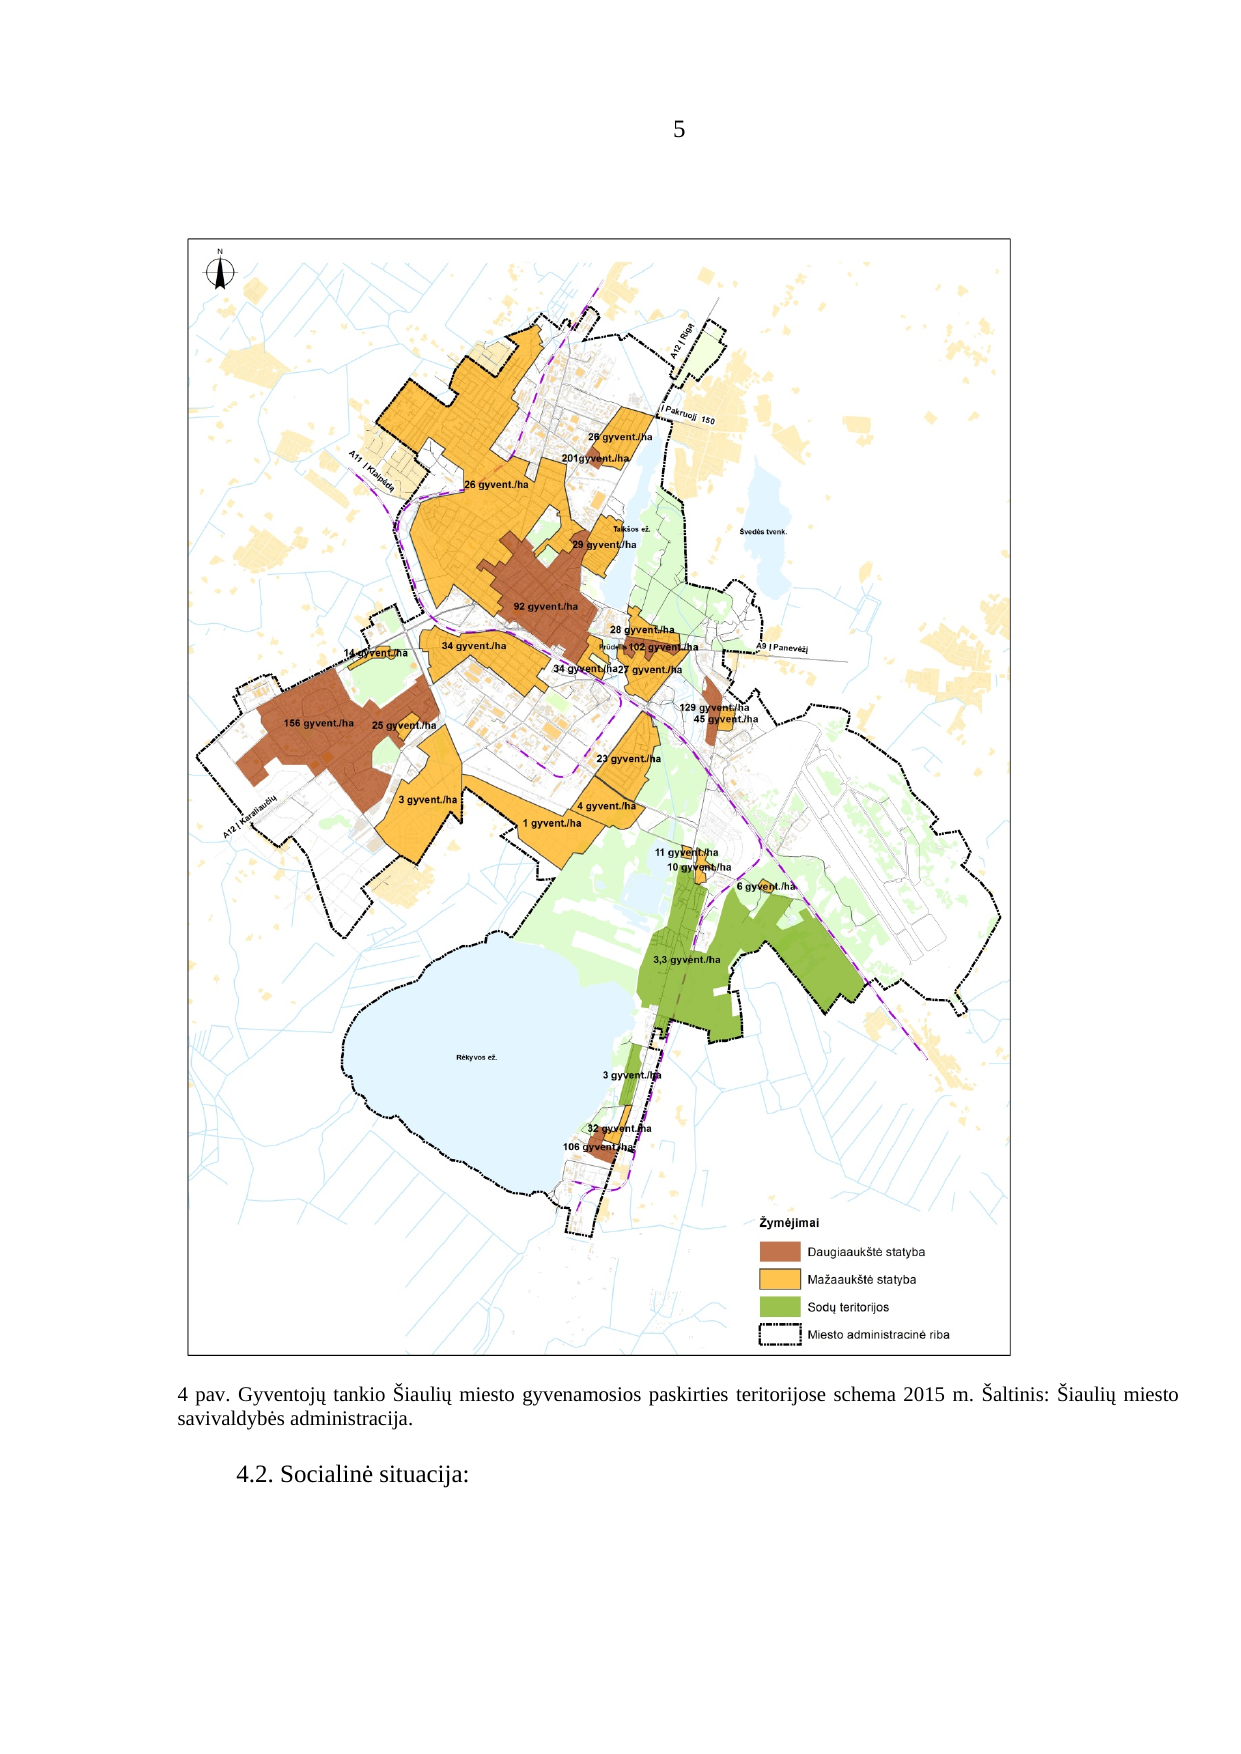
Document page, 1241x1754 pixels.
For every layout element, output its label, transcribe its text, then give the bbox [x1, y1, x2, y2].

text 4.2. Socialinė situacija: [236, 1459, 1181, 1488]
text 4 pav. Gyventojų tankio Šiaulių miesto gyvenamosios paskirties teritorijose schema 2015 m. Šaltinis: Šiaulių miesto savivaldybės administracija. [177, 1382, 1181, 1430]
